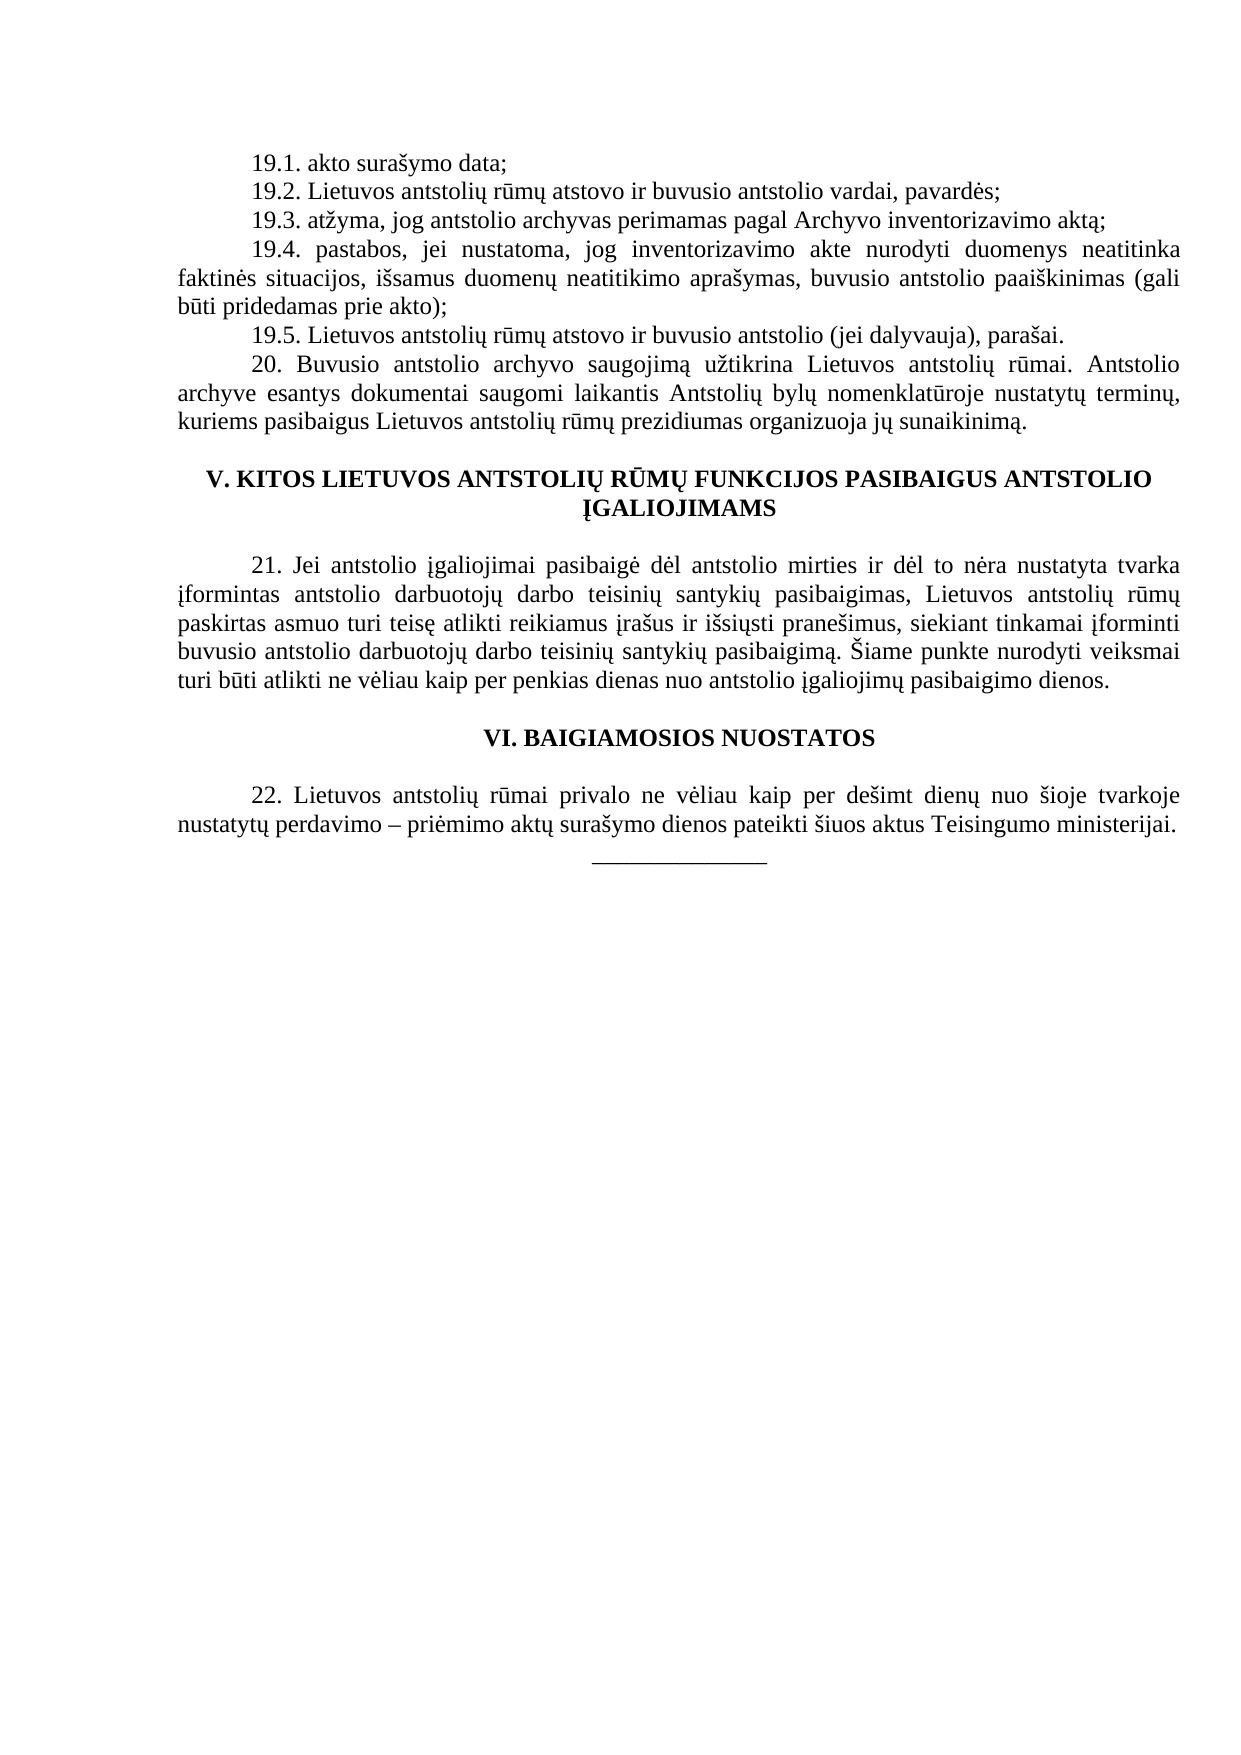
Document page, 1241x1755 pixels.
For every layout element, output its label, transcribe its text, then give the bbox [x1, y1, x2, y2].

text 19.5. Lietuvos antstolių rūmų atstovo ir buvusio antstolio (jei dalyvauja), parašai. [177, 320, 1181, 349]
text 21. Jei antstolio įgaliojimai pasibaigė dėl antstolio mirties ir dėl to nėra nustatyta tvarka įformintas antstolio darbuotojų darbo teisinių santykių pasibaigimas, Lietuvos antstolių rūmų paskirtas asmuo turi teisę atlikti reikiamus įrašus ir išsiųsti pranešimus, siekiant tinkamai įforminti buvusio antstolio darbuotojų darbo teisinių santykių pasibaigimą. Šiame punkte nurodyti veiksmai turi būti atlikti ne vėliau kaip per penkias dienas nuo antstolio įgaliojimų pasibaigimo dienos. [177, 550, 1181, 694]
text 19.1. akto surašymo data; [177, 148, 1181, 176]
text 19.3. atžyma, jog antstolio archyvas perimamas pagal Archyvo inventorizavimo aktą; [177, 205, 1181, 234]
text V. KITOS LIETUVOS ANTSTOLIŲ RŪMŲ FUNKCIJOS PASIBAIGUS ANTSTOLIO ĮGALIOJIMAMS [177, 464, 1181, 521]
text 19.4. pastabos, jei nustatoma, jog inventorizavimo akte nurodyti duomenys neatitinka faktinės situacijos, išsamus duomenų neatitikimo aprašymas, buvusio antstolio paaiškinimas (gali būti pridedamas prie akto); [177, 234, 1181, 320]
text ______________ [177, 838, 1181, 866]
text 22. Lietuvos antstolių rūmai privalo ne vėliau kaip per dešimt dienų nuo šioje tvarkoje nustatytų perdavimo – priėmimo aktų surašymo dienos pateikti šiuos aktus Teisingumo ministerijai. [177, 780, 1181, 838]
text 19.2. Lietuvos antstolių rūmų atstovo ir buvusio antstolio vardai, pavardės; [177, 176, 1181, 205]
text VI. BAIGIAMOSIOS NUOSTATOS [177, 723, 1181, 751]
text 20. Buvusio antstolio archyvo saugojimą užtikrina Lietuvos antstolių rūmai. Antstolio archyve esantys dokumentai saugomi laikantis Antstolių bylų nomenklatūroje nustatytų terminų, kuriems pasibaigus Lietuvos antstolių rūmų prezidiumas organizuoja jų sunaikinimą. [177, 349, 1181, 435]
